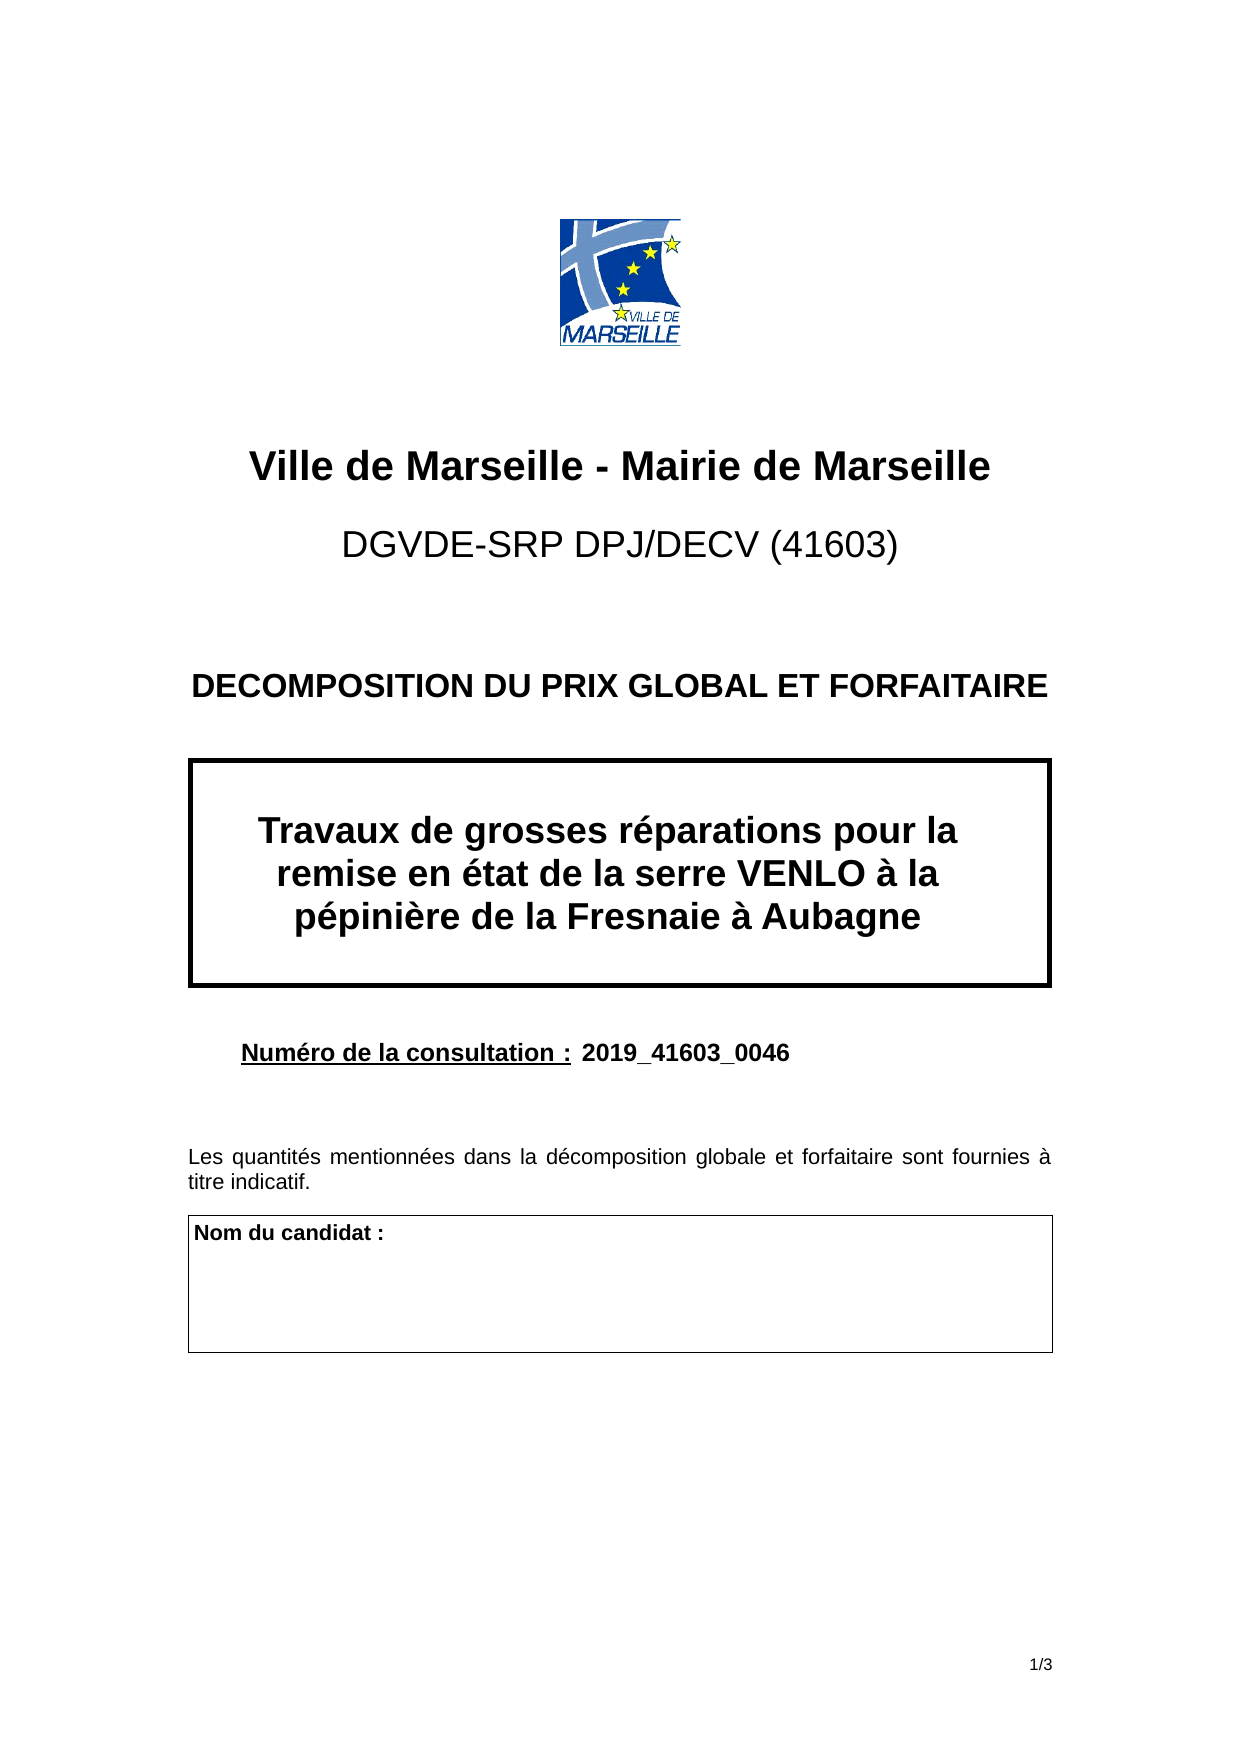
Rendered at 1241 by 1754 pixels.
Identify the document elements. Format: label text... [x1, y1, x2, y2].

table_header Nom du candidat : [189, 1216, 1052, 1352]
text DECOMPOSITION DU PRIX GLOBAL ET FORFAITAIRE [188, 667, 1052, 705]
text Travaux de grosses réparations pour la remise en état de la serre VENLO à la pépinière de la Fresnaie à Aubagne [193, 801, 1047, 937]
text Ville de Marseille - Mairie de Marseille [188, 441, 1052, 489]
text Les quantités mentionnées dans la décomposition globale et forfaitaire sont fournies à titre indicatif. [188, 1144, 1052, 1194]
text Numéro de la consultation : 2019_41603_0046 [241, 1038, 1052, 1067]
text DGVDE-SRP DPJ/DECV (41603) [188, 523, 1052, 566]
